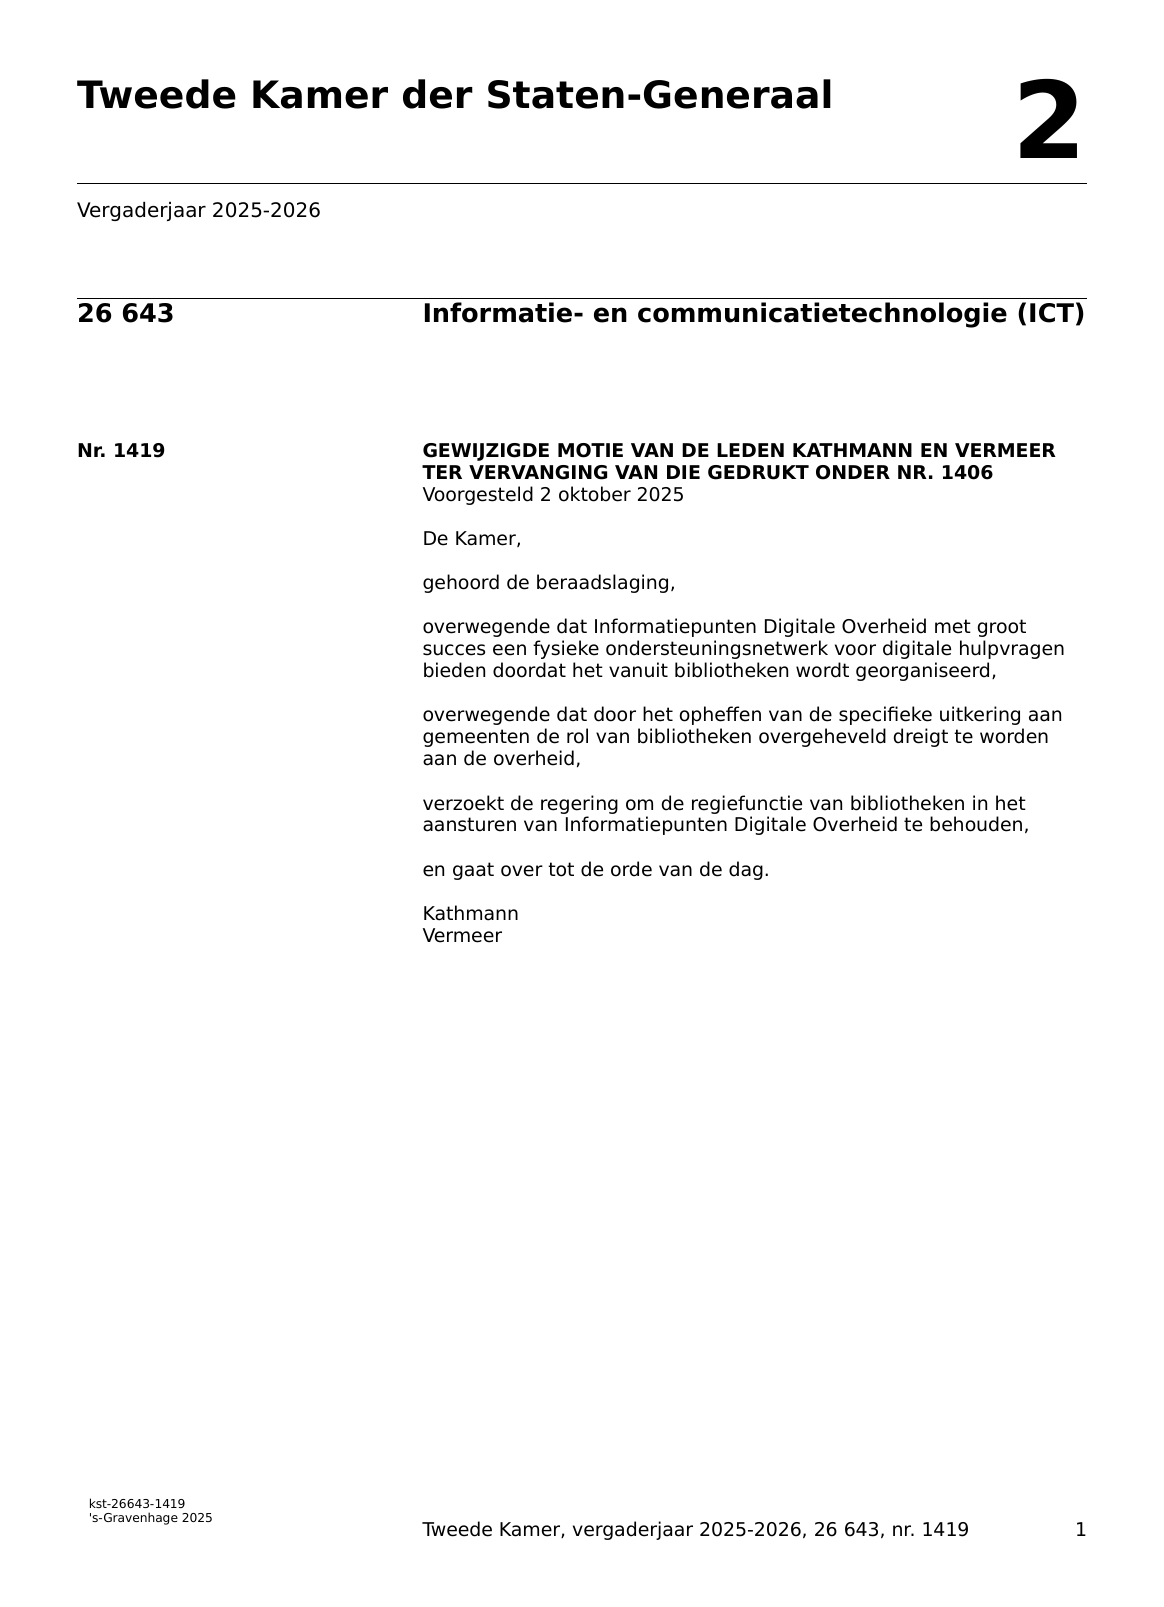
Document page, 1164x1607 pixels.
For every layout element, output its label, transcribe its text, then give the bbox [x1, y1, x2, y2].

table_header Tweede Kamer der Staten-Generaal [77, 59, 886, 183]
text Kathmann [422, 903, 1087, 925]
text gehoord de beraadslaging, [422, 572, 1087, 594]
table_header 2 [886, 59, 1087, 183]
text 's-Gravenhage 2025 [88, 1511, 323, 1525]
table_cell Vergaderjaar 2025-2026 [77, 184, 1087, 298]
text Vermeer [422, 925, 1087, 947]
text Voorgesteld 2 oktober 2025 [422, 484, 1087, 506]
text overwegende dat door het opheffen van de specifieke uitkering aan gemeenten de rol van bibliotheken overgeheveld dreigt te worden aan de overheid, [422, 704, 1087, 770]
text en gaat over tot de orde van de dag. [422, 858, 1087, 881]
text De Kamer, [422, 528, 1087, 550]
text overwegende dat Informatiepunten Digitale Overheid met groot succes een fysieke ondersteuningsnetwerk voor digitale hulpvragen bieden doordat het vanuit bibliotheken wordt georganiseerd, [422, 616, 1087, 682]
subtitle 26 643 Informatie- en communicatietechnologie (ICT) [77, 299, 1087, 329]
subtitle Nr. 1419 GEWIJZIGDE MOTIE VAN DE LEDEN KATHMANN EN VERMEER TER VERVANGING VAN DIE GEDRUKT ONDER NR. 1406 [77, 440, 1087, 484]
text verzoekt de regering om de regiefunctie van bibliotheken in het aansturen van Informatiepunten Digitale Overheid te behouden, [422, 792, 1087, 836]
text kst-26643-1419 [88, 1497, 323, 1511]
